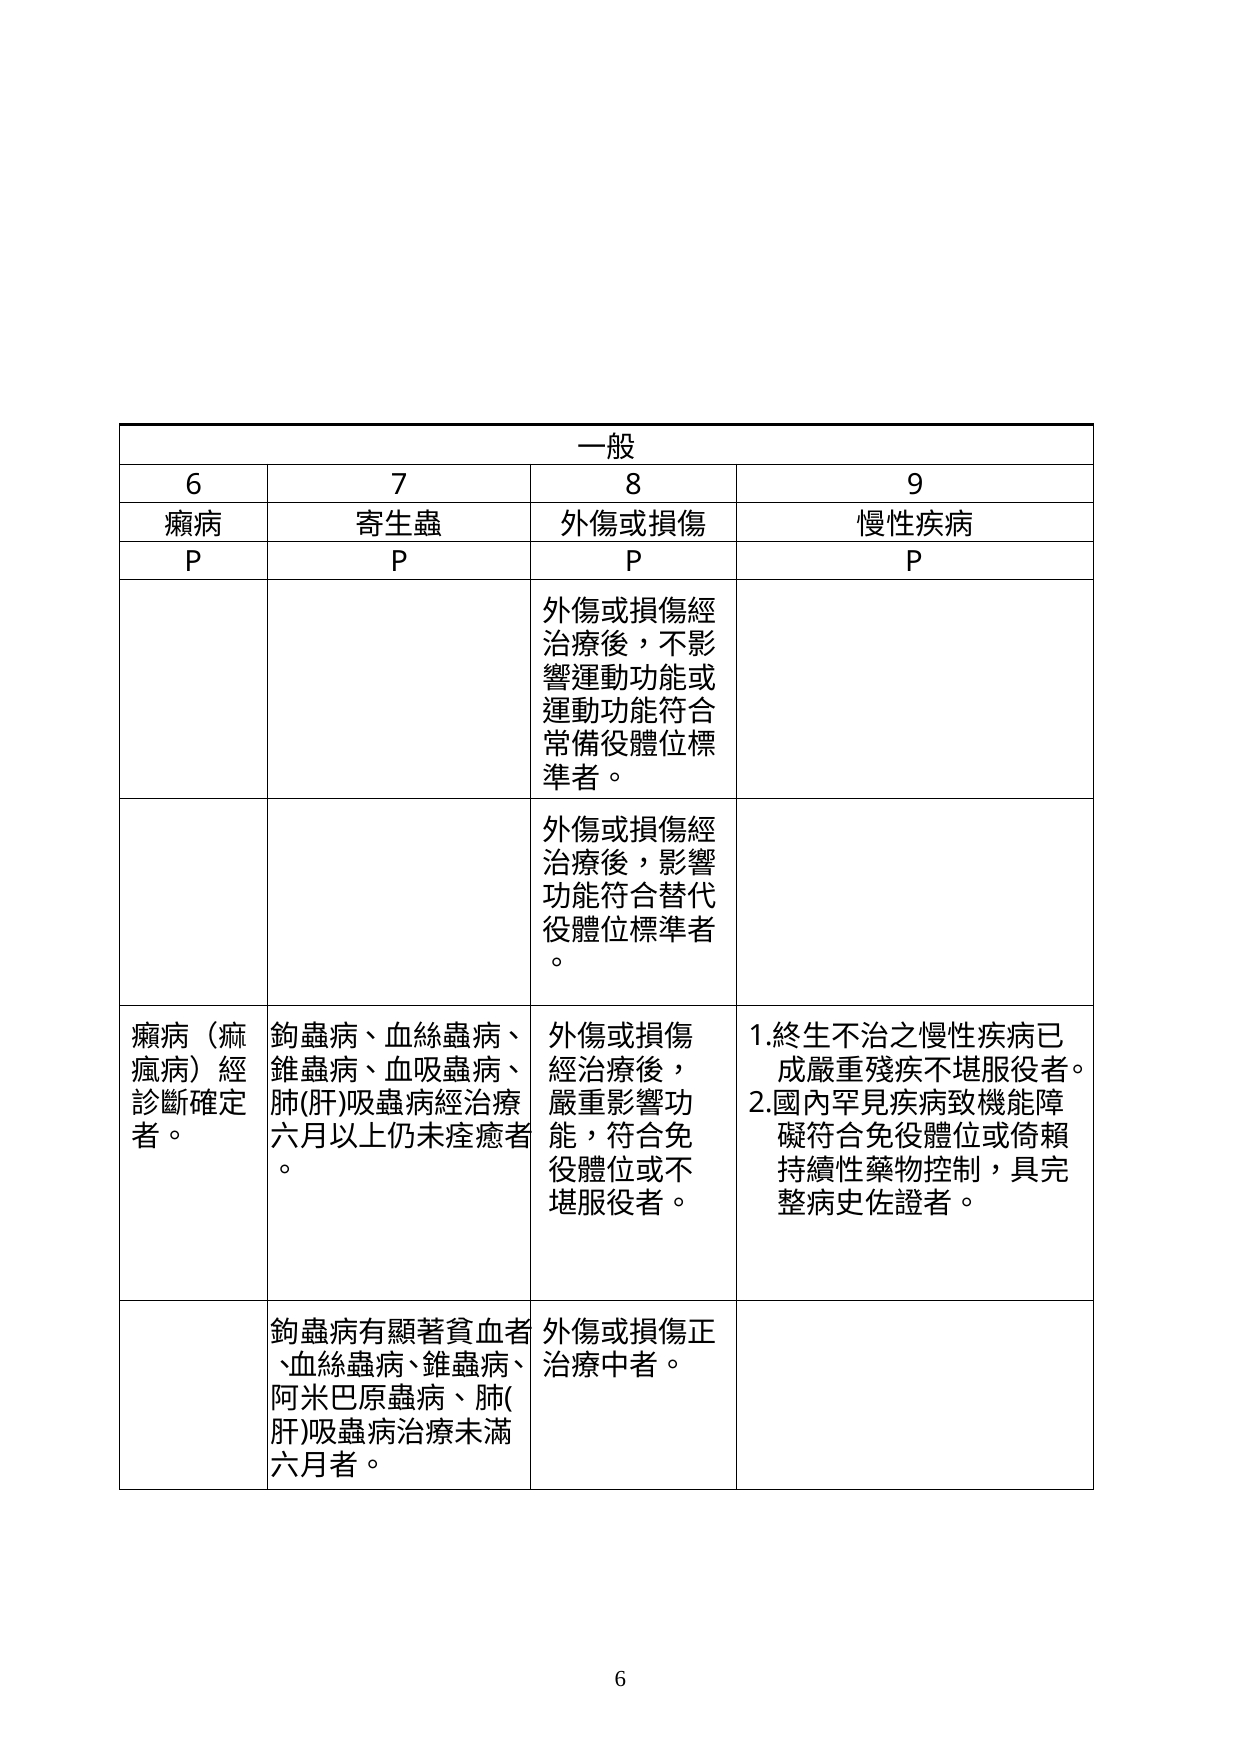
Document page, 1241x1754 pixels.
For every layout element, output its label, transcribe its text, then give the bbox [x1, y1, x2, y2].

table_cell [268, 799, 530, 1005]
table_cell 癩病（痲瘋病）經診斷確定者。 [120, 1006, 267, 1300]
table_cell 外傷或損傷經治療後，嚴重影響功能，符合免役體位或不堪服役者。 [531, 1006, 736, 1300]
table_cell 外傷或損傷正治療中者。 [531, 1301, 736, 1489]
table_cell P [120, 542, 267, 579]
table_cell [120, 580, 267, 798]
table_cell [120, 1301, 267, 1489]
table_cell 鉤蟲病有顯著貧血者、血絲蟲病、錐蟲病、阿米巴原蟲病、肺(肝)吸蟲病治療未滿六月者。 [268, 1301, 530, 1489]
table_cell P [268, 542, 530, 579]
table_cell P [531, 542, 736, 579]
table_cell 6 [120, 465, 267, 502]
table_cell [737, 1301, 1093, 1489]
table_cell 9 [737, 465, 1093, 502]
table_cell 1.終生不治之慢性疾病已成嚴重殘疾不堪服役者。 2.國內罕見疾病致機能障礙符合免役體位或倚賴持續性藥物控制，具完整病史佐證者。 [737, 1006, 1093, 1300]
table_cell 外傷或損傷經治療後，影響功能符合替代役體位標準者。 [531, 799, 736, 1005]
table_cell 7 [268, 465, 530, 502]
table_cell [268, 580, 530, 798]
table_cell 慢性疾病 [737, 503, 1093, 541]
table_cell P [737, 542, 1093, 579]
table_cell [120, 799, 267, 1005]
table_cell 8 [531, 465, 736, 502]
table_cell 外傷或損傷 [531, 503, 736, 541]
table_header 一般 [120, 426, 1093, 463]
table_cell 鉤蟲病、血絲蟲病、錐蟲病、血吸蟲病、肺(肝)吸蟲病經治療六月以上仍未痊癒者。 [268, 1006, 530, 1300]
table_cell 癩病 [120, 503, 267, 541]
table_cell 寄生蟲 [268, 503, 530, 541]
table_cell [737, 799, 1093, 1005]
table_cell [737, 580, 1093, 798]
table_cell 外傷或損傷經治療後，不影響運動功能或運動功能符合常備役體位標準者。 [531, 580, 736, 798]
